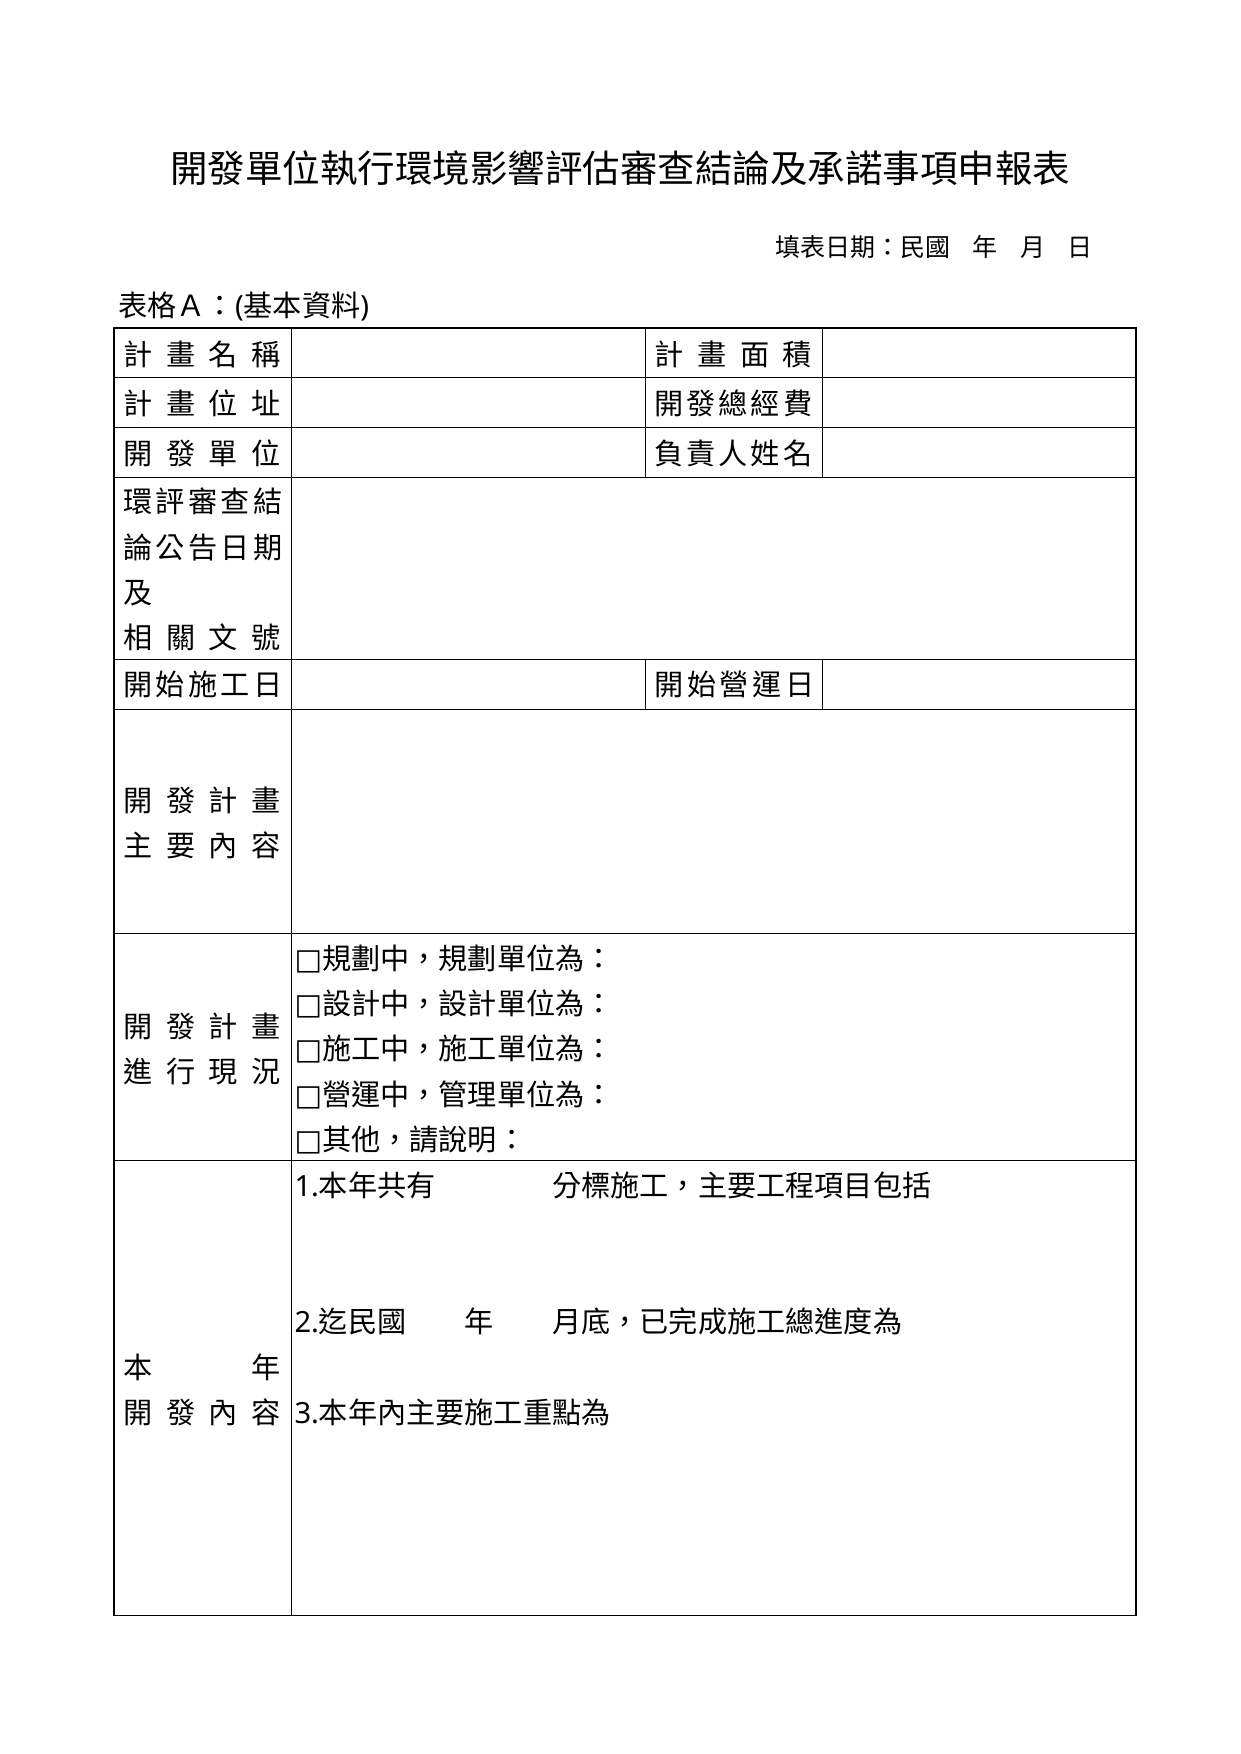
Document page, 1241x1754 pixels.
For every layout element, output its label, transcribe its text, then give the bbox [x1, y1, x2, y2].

subtitle 開發單位執行環境影響評估審查結論及承諾事項申報表 [118, 120, 1122, 211]
table_cell [823, 428, 1135, 477]
table_cell 開始施工日期 [115, 660, 291, 709]
table_cell 計畫位址 [115, 378, 291, 427]
table_cell 開發計畫 進行現況 [115, 934, 291, 1160]
table_header [823, 329, 1135, 377]
table_cell [292, 428, 645, 477]
table_cell [292, 378, 645, 427]
table_cell □規劃中，規劃單位為： □設計中，設計單位為： □施工中，施工單位為： □營運中，管理單位為： □其他，請說明： [292, 934, 1135, 1160]
table_header 計畫面積 [646, 329, 822, 377]
table_cell 開發計畫 主要內容 [115, 710, 291, 933]
table_header [292, 329, 645, 377]
table_cell 負責人姓名 [646, 428, 822, 477]
table_cell 開發單位 [115, 428, 291, 477]
table_cell 開發總經費 [646, 378, 822, 427]
table_header 計畫名稱 [115, 329, 291, 377]
table_cell [292, 478, 1135, 659]
table_cell 開始營運日期 [646, 660, 822, 709]
table_cell 1.本年共有 分標施工，主要工程項目包括 2.迄民國 年 月底，已完成施工總進度為 3.本年內主要施工重點為 [292, 1161, 1135, 1614]
table_cell 環評審查結論公告日期及 相關文號 [115, 478, 291, 659]
table_cell [823, 660, 1135, 709]
table_cell 本年 開發內容 [115, 1161, 291, 1614]
table_cell [292, 710, 1135, 933]
table_cell [292, 660, 645, 709]
text 表格Ａ：(基本資料) [118, 281, 1122, 327]
table_cell [823, 378, 1135, 427]
text 填表日期：民國 年 月 日 [118, 223, 1092, 269]
